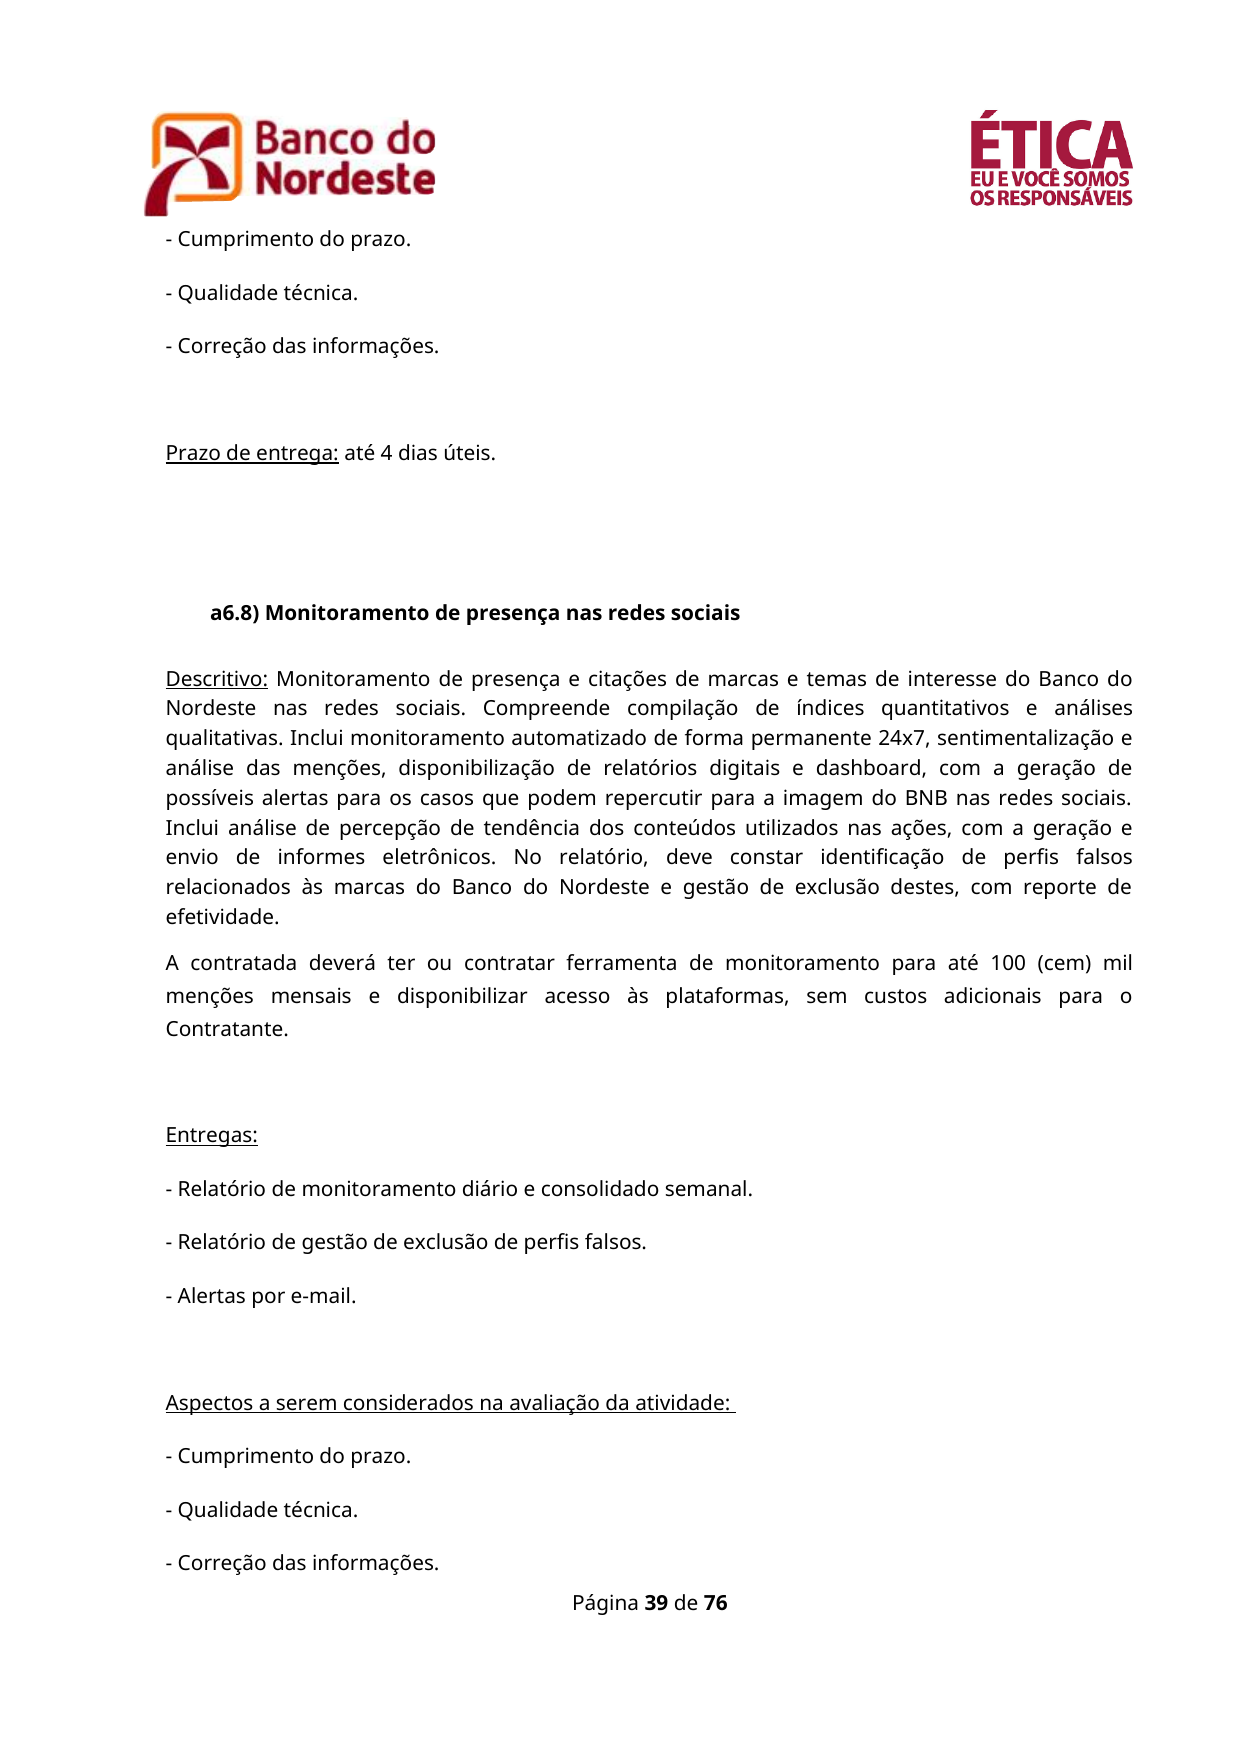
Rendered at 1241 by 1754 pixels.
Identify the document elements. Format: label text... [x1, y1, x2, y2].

text - Cumprimento do prazo. [165, 224, 1134, 253]
text - Relatório de monitoramento diário e consolidado semanal. [165, 1174, 1134, 1202]
text - Relatório de gestão de exclusão de perfis falsos. [165, 1227, 1134, 1256]
text Aspectos a serem considerados na avaliação da atividade: [165, 1388, 1134, 1416]
text Entregas: [165, 1121, 1134, 1149]
text - Alertas por e-mail. [165, 1281, 1134, 1309]
text - Qualidade técnica. [165, 1495, 1134, 1523]
text A contratada deverá ter ou contratar ferramenta de monitoramento para até 100 (cem) mil menções mensais e disponibilizar acesso às plataformas, sem custos adicionais para o Contratante. [165, 948, 1134, 1042]
text - Correção das informações. [165, 331, 1134, 360]
text - Cumprimento do prazo. [165, 1441, 1134, 1470]
text Descritivo: Monitoramento de presença e citações de marcas e temas de interesse do Banco do Nordeste nas redes sociais. Compreende compilação de índices quantitativos e análises qualitativas. Inclui monitoramento automatizado de forma permanente 24x7, sentimentalização e análise das menções, disponibilização de relatórios digitais e dashboard, com a geração de possíveis alertas para os casos que podem repercutir para a imagem do BNB nas redes sociais. Inclui análise de percepção de tendência dos conteúdos utilizados nas ações, com a geração e envio de informes eletrônicos. No relatório, deve constar identificação de perfis falsos relacionados às marcas do Banco do Nordeste e gestão de exclusão destes, com reporte de efetividade. [165, 664, 1134, 931]
text - Correção das informações. [165, 1548, 1134, 1577]
text - Qualidade técnica. [165, 278, 1134, 306]
text Prazo de entrega: até 4 dias úteis. [165, 438, 1134, 467]
list a6.8) Monitoramento de presença nas redes sociais [210, 598, 1134, 627]
